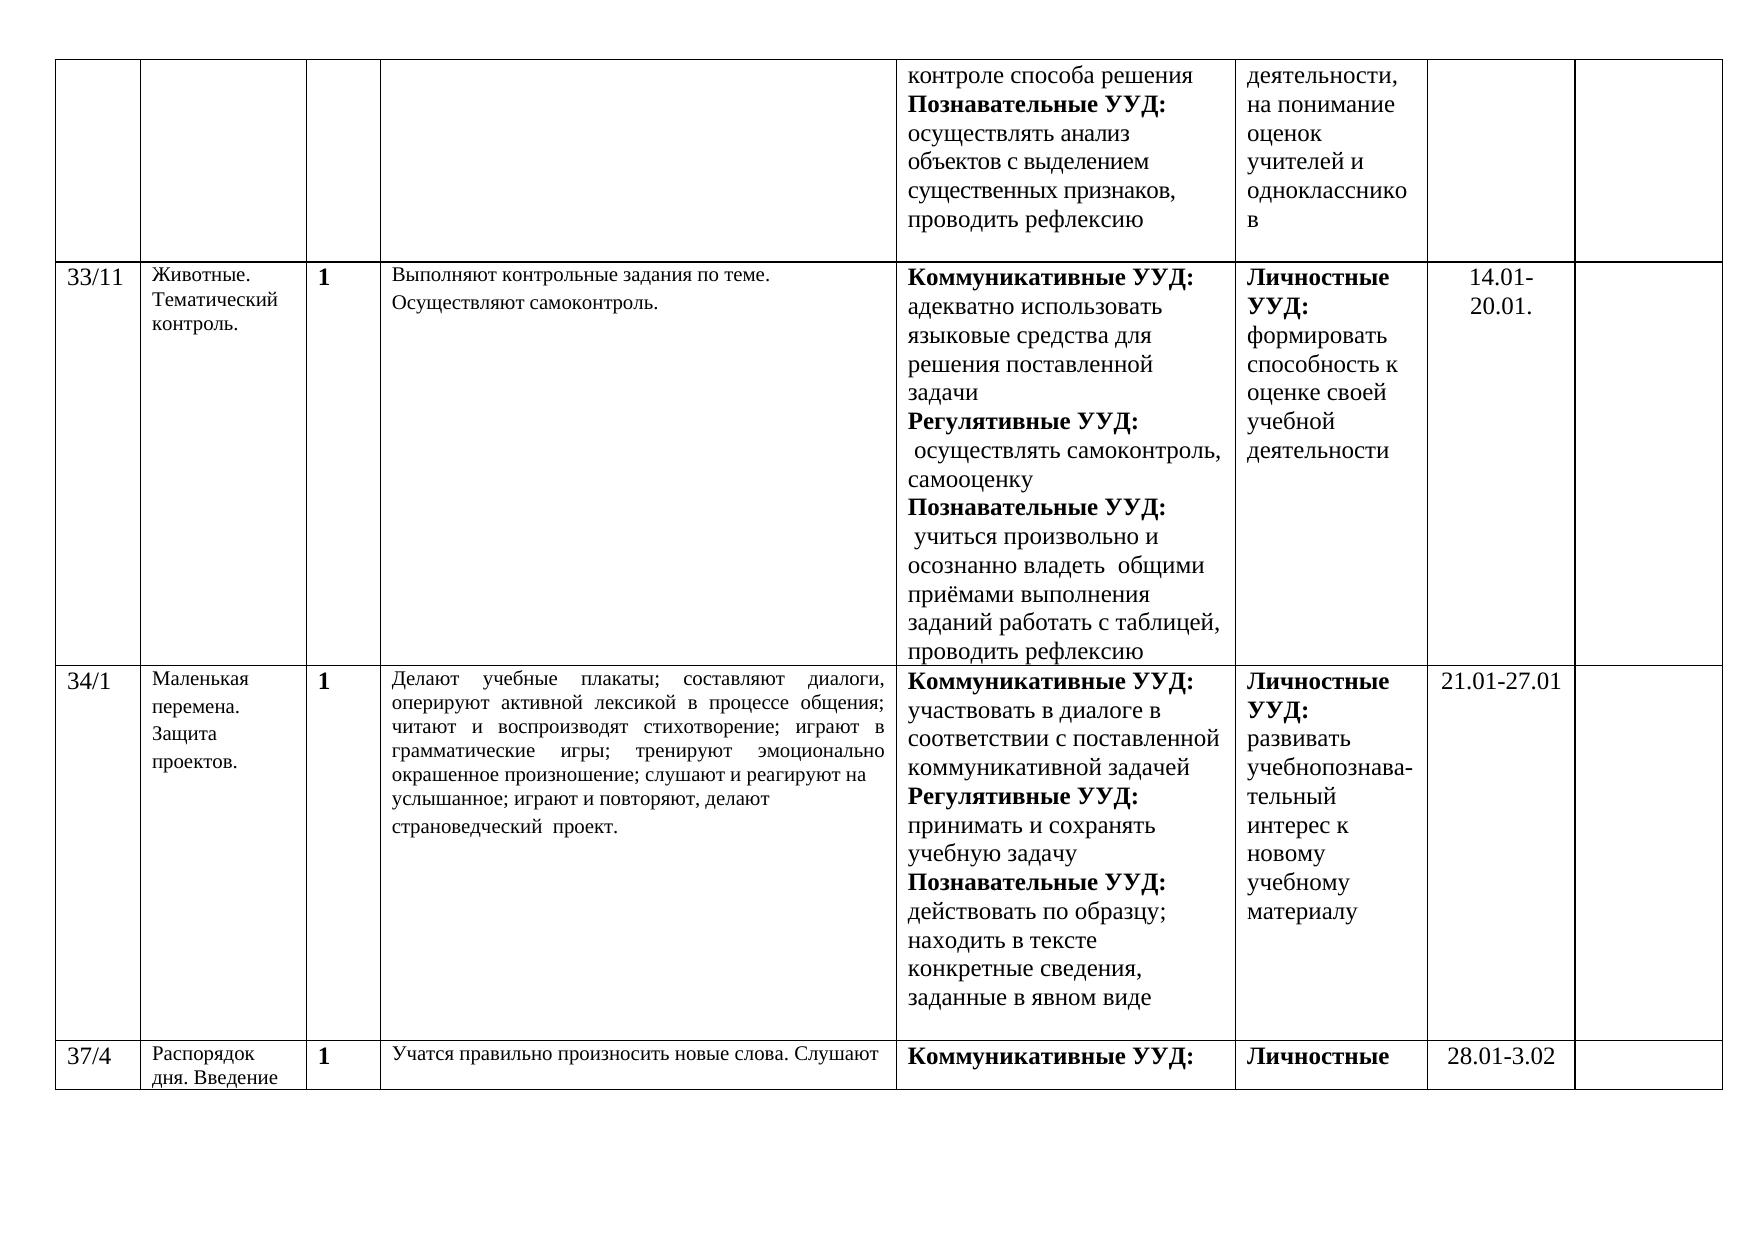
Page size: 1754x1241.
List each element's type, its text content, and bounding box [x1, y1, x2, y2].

table_cell [1576, 60, 1722, 261]
table_cell 21.01-27.01 [1428, 666, 1574, 1040]
table_cell Коммуникативные УУД: адекватно использовать языковые средства для решения поставленной задачи Регулятивные УУД: осуществлять самоконтроль, самооценку Познавательные УУД: учиться произвольно и осознанно владеть общими приёмами выполнения заданий работать с таблицей, проводить рефлексию [897, 263, 1235, 665]
table_cell Коммуникативные УУД: участвовать в диалоге в соответствии с поставленной коммуникативной задачей Регулятивные УУД: принимать и сохранять учебную задачу Познавательные УУД: действовать по образцу; находить в тексте конкретные сведения, заданные в явном виде [897, 666, 1235, 1040]
table_cell [141, 60, 306, 261]
table_cell [1576, 1041, 1722, 1089]
table_cell Личностные УУД: развивать учебно­познава-тельный интерес к новому учебному материалу [1236, 666, 1427, 1040]
table_cell 1 [307, 666, 380, 1040]
table_cell [381, 60, 896, 261]
table_cell [1576, 263, 1722, 665]
table_cell Животные. Тематический контроль. [141, 263, 306, 665]
table_cell Делают учебные плакаты; составляют диалоги, оперируют активной лексикой в процессе общения; читают и воспроизводят стихотворение; играют в грамматические игры; тренируют эмоционально окрашенное произношение; слушают и реагируют на услышанное; играют и повторяют, делают страноведческий проект. [381, 666, 896, 1040]
table_cell 1 [307, 263, 380, 665]
table_cell деятельности, на понимание оценок учителей и одноклассников [1236, 60, 1427, 261]
table_cell Маленькая перемена. Защита проектов. [141, 666, 306, 1040]
table_cell [1576, 666, 1722, 1040]
table_cell Личностные [1236, 1041, 1427, 1089]
table_cell контроле способа решения Познавательные УУД: осуществлять анализ объектов с выделением существенных признаков, проводить рефлексию [897, 60, 1235, 261]
table_cell [307, 60, 380, 261]
table_cell Личностные УУД: формировать способность к оценке своей учебной деятельности [1236, 263, 1427, 665]
table_cell 37/4 [56, 1041, 140, 1089]
table_cell Выполняют контрольные задания по теме. Осуществляют самоконтроль. [381, 263, 896, 665]
table_cell 34/1 [56, 666, 140, 1040]
table_cell 1 [307, 1041, 380, 1089]
table_cell Учатся правильно произносить новые слова. Слушают [381, 1041, 896, 1089]
table_cell 28.01-3.02 [1428, 1041, 1574, 1089]
table_cell 14.01-20.01. [1428, 263, 1574, 665]
table_cell 33/11 [56, 263, 140, 665]
table_cell Распорядок дня. Введение [141, 1041, 306, 1089]
table_cell Коммуникативные УУД: [897, 1041, 1235, 1089]
table_cell [56, 60, 140, 261]
table_cell [1428, 60, 1574, 261]
